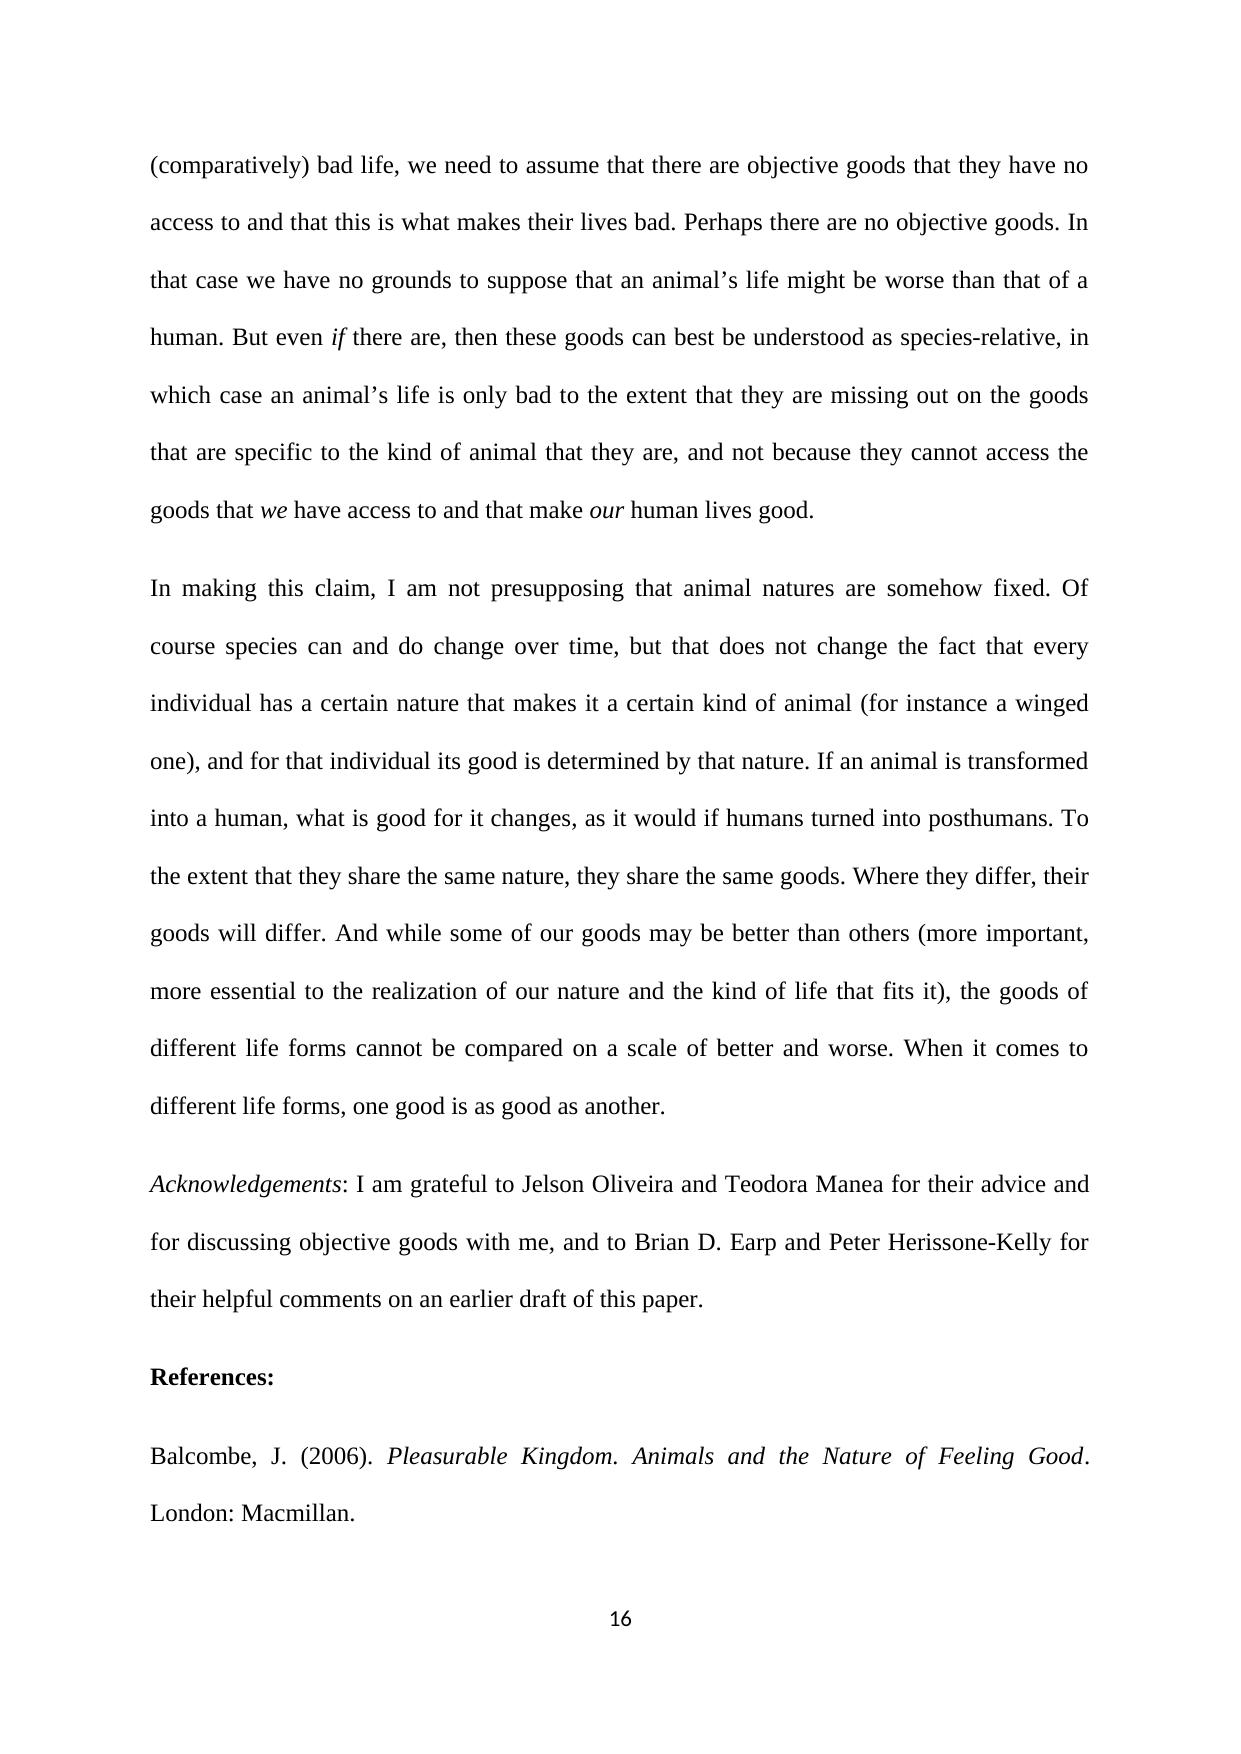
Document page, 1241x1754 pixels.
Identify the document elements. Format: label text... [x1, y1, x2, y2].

text Acknowledgements: I am grateful to Jelson Oliveira and Teodora Manea for their advice and for discussing objective goods with me, and to Brian D. Earp and Peter Herissone-Kelly for their helpful comments on an earlier draft of this paper. [150, 1169, 1090, 1313]
text In making this claim, I am not presupposing that animal natures are somehow fixed. Of course species can and do change over time, but that does not change the fact that every individual has a certain nature that makes it a certain kind of animal (for instance a winged one), and for that individual its good is determined by that nature. If an animal is transformed into a human, what is good for it changes, as it would if humans turned into posthumans. To the extent that they share the same nature, they share the same goods. Where they differ, their goods will differ. And while some of our goods may be better than others (more important, more essential to the realization of our nature and the kind of life that fits it), the goods of different life forms cannot be compared on a scale of better and worse. When it comes to different life forms, one good is as good as another. [150, 573, 1090, 1119]
text (comparatively) bad life, we need to assume that there are objective goods that they have no access to and that this is what makes their lives bad. Perhaps there are no objective goods. In that case we have no grounds to suppose that an animal’s life might be worse than that of a human. But even if there are, then these goods can best be understood as species-relative, in which case an animal’s life is only bad to the extent that they are missing out on the goods that are specific to the kind of animal that they are, and not because they cannot access the goods that we have access to and that make our human lives good. [150, 150, 1090, 524]
text References: [150, 1362, 1090, 1391]
text Balcombe, J. (2006). Pleasurable Kingdom. Animals and the Nature of Feeling Good. London: Macmillan. [150, 1441, 1090, 1527]
